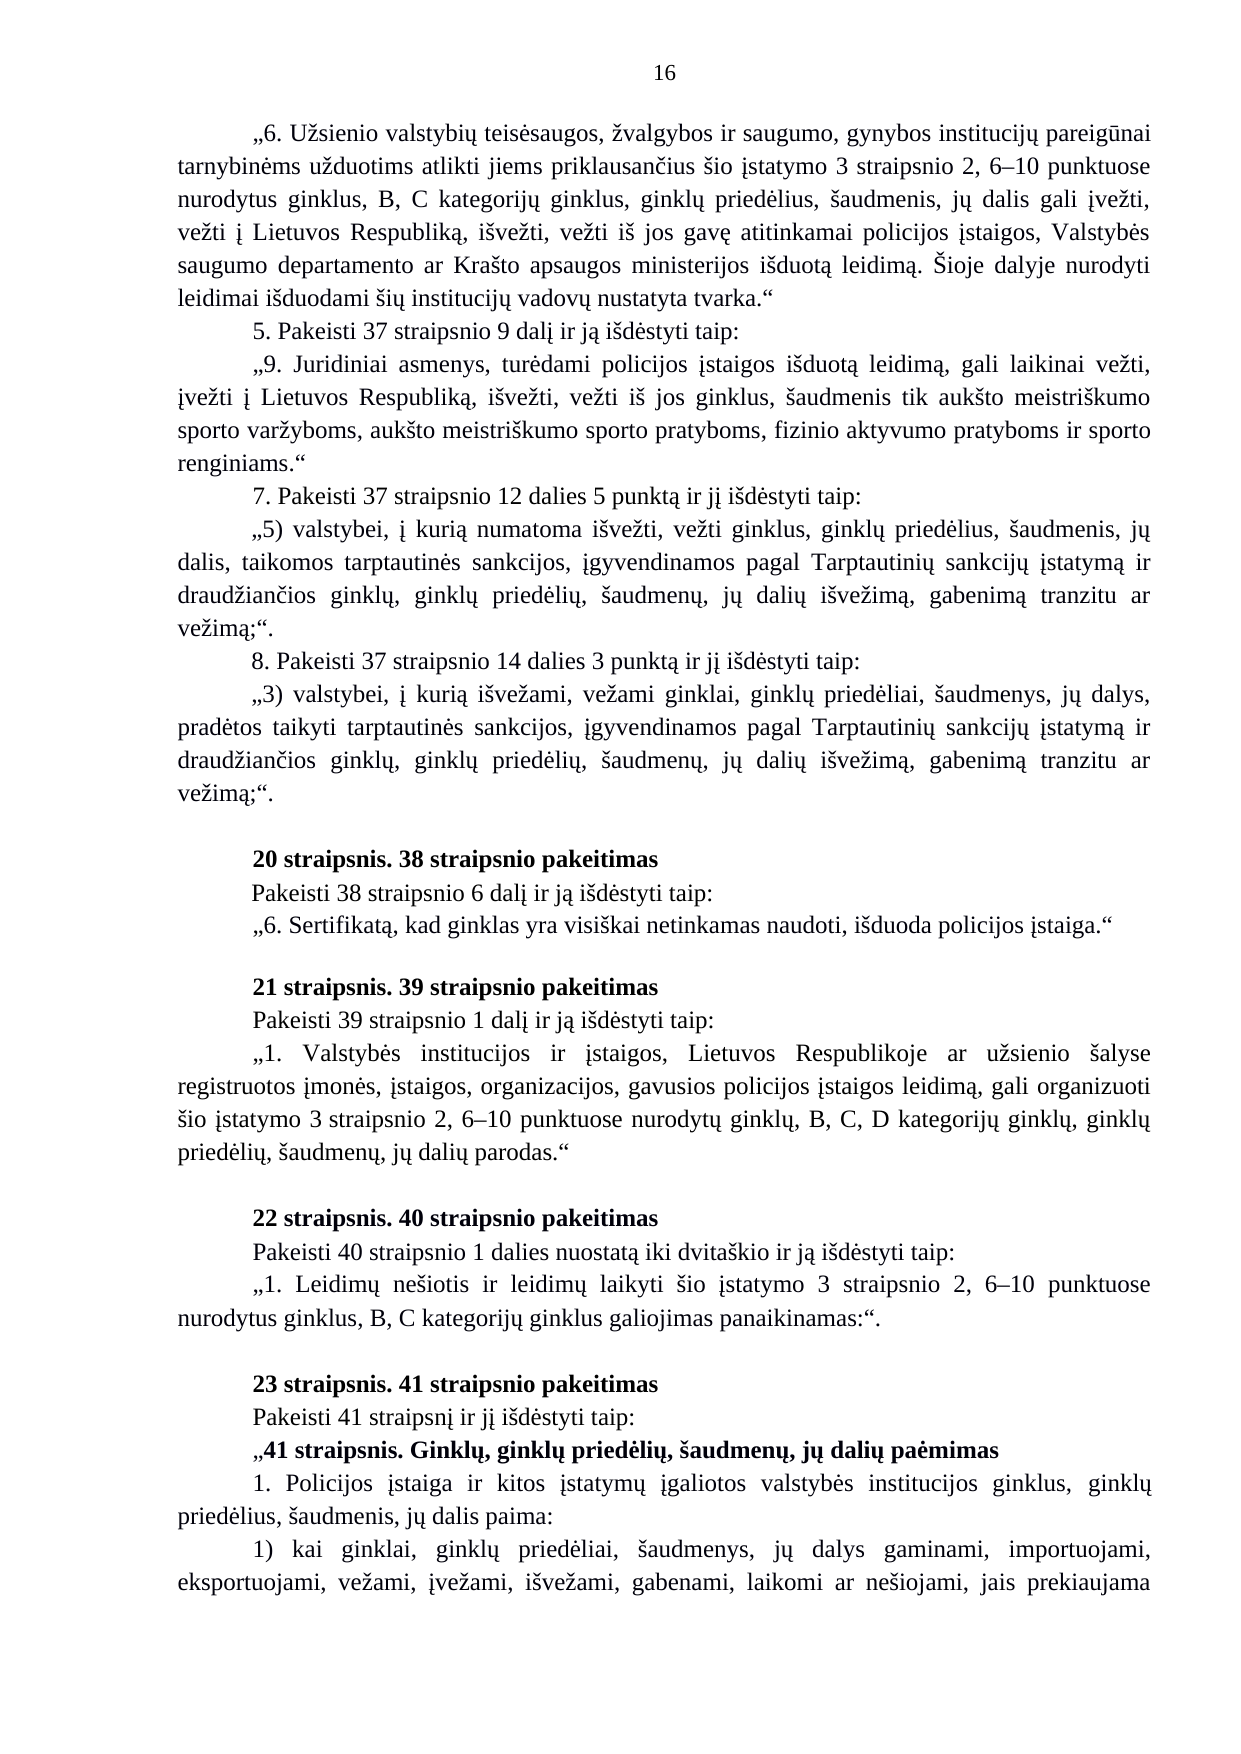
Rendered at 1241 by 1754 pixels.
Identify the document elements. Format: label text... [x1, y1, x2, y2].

text „1. Valstybės institucijos ir įstaigos, Lietuvos Respublikoje ar užsienio šalyse registruotos įmonės, įstaigos, organizacijos, gavusios policijos įstaigos leidimą, gali organizuoti šio įstatymo 3 straipsnio 2, 6–10 punktuose nurodytų ginklų, B, C, D kategorijų ginklų, ginklų priedėlių, šaudmenų, jų dalių parodas.“ [177, 1038, 1152, 1166]
text 7. Pakeisti 37 straipsnio 12 dalies 5 punktą ir jį išdėstyti taip: [252, 481, 1152, 510]
text 23 straipsnis. 41 straipsnio pakeitimas [177, 1369, 1152, 1397]
text Pakeisti 38 straipsnio 6 dalį ir ją išdėstyti taip: [177, 878, 1152, 906]
text 8. Pakeisti 37 straipsnio 14 dalies 3 punktą ir jį išdėstyti taip: [177, 646, 1152, 675]
text 1) kai ginklai, ginklų priedėliai, šaudmenys, jų dalys gaminami, importuojami, eksportuojami, vežami, įvežami, išvežami, gabenami, laikomi ar nešiojami, jais prekiaujama [177, 1534, 1152, 1596]
text 21 straipsnis. 39 straipsnio pakeitimas [177, 972, 1152, 1001]
text Pakeisti 39 straipsnio 1 dalį ir ją išdėstyti taip: [177, 1005, 1152, 1034]
text „41 straipsnis. Ginklų, ginklų priedėlių, šaudmenų, jų dalių paėmimas [177, 1435, 1152, 1463]
text „9. Juridiniai asmenys, turėdami policijos įstaigos išduotą leidimą, gali laikinai vežti, įvežti į Lietuvos Respubliką, išvežti, vežti iš jos ginklus, šaudmenis tik aukšto meistriškumo sporto varžyboms, aukšto meistriškumo sporto pratyboms, fizinio aktyvumo pratyboms ir sporto renginiams.“ [177, 349, 1152, 477]
text Pakeisti 40 straipsnio 1 dalies nuostatą iki dvitaškio ir ją išdėstyti taip: [177, 1237, 1152, 1265]
text „5) valstybei, į kurią numatoma išvežti, vežti ginklus, ginklų priedėlius, šaudmenis, jų dalis, taikomos tarptautinės sankcijos, įgyvendinamos pagal Tarptautinių sankcijų įstatymą ir draudžiančios ginklų, ginklų priedėlių, šaudmenų, jų dalių išvežimą, gabenimą tranzitu ar vežimą;“. [177, 514, 1152, 642]
text „1. Leidimų nešiotis ir leidimų laikyti šio įstatymo 3 straipsnio 2, 6–10 punktuose nurodytus ginklus, B, C kategorijų ginklus galiojimas panaikinamas:“. [177, 1269, 1152, 1331]
text 1. Policijos įstaiga ir kitos įstatymų įgaliotos valstybės institucijos ginklus, ginklų priedėlius, šaudmenis, jų dalis paima: [177, 1468, 1152, 1529]
text Pakeisti 41 straipsnį ir jį išdėstyti taip: [252, 1402, 1152, 1430]
text „6. Užsienio valstybių teisėsaugos, žvalgybos ir saugumo, gynybos institucijų pareigūnai tarnybinėms užduotims atlikti jiems priklausančius šio įstatymo 3 straipsnio 2, 6–10 punktuose nurodytus ginklus, B, C kategorijų ginklus, ginklų priedėlius, šaudmenis, jų dalis gali įvežti, vežti į Lietuvos Respubliką, išvežti, vežti iš jos gavę atitinkamai policijos įstaigos, Valstybės saugumo departamento ar Krašto apsaugos ministerijos išduotą leidimą. Šioje dalyje nurodyti leidimai išduodami šių institucijų vadovų nustatyta tvarka.“ [177, 118, 1152, 312]
text 22 straipsnis. 40 straipsnio pakeitimas [177, 1203, 1152, 1232]
text 20 straipsnis. 38 straipsnio pakeitimas [177, 844, 1152, 873]
text „6. Sertifikatą, kad ginklas yra visiškai netinkamas naudoti, išduoda policijos įstaiga.“ [177, 911, 1152, 939]
text „3) valstybei, į kurią išvežami, vežami ginklai, ginklų priedėliai, šaudmenys, jų dalys, pradėtos taikyti tarptautinės sankcijos, įgyvendinamos pagal Tarptautinių sankcijų įstatymą ir draudžiančios ginklų, ginklų priedėlių, šaudmenų, jų dalių išvežimą, gabenimą tranzitu ar vežimą;“. [177, 679, 1152, 807]
text 5. Pakeisti 37 straipsnio 9 dalį ir ją išdėstyti taip: [252, 316, 1152, 345]
